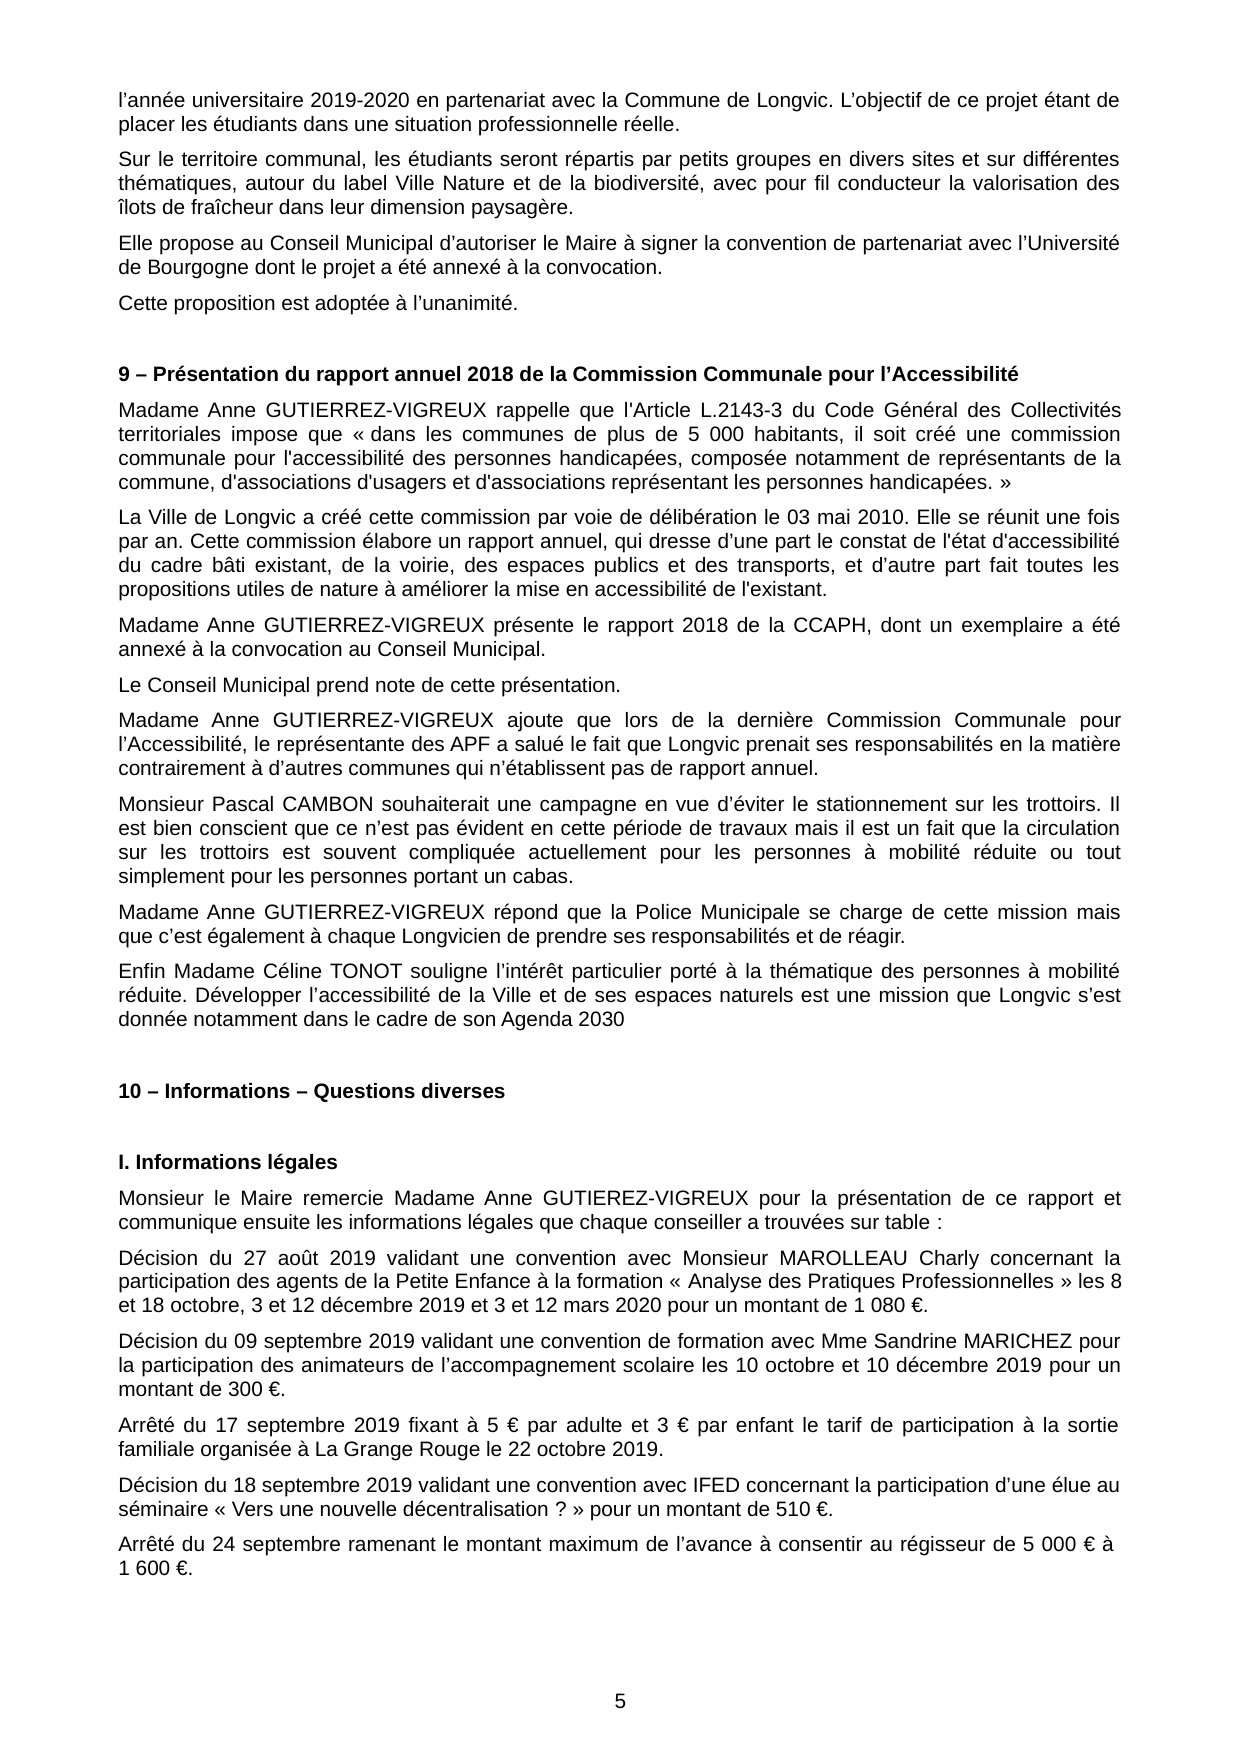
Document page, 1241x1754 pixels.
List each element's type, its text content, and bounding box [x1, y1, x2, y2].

text Décision du 27 août 2019 validant une convention avec Monsieur MAROLLEAU Charly concernant la participation des agents de la Petite Enfance à la formation « Analyse des Pratiques Professionnelles » les 8 et 18 octobre, 3 et 12 décembre 2019 et 3 et 12 mars 2020 pour un montant de 1 080 €. [118, 1245, 1122, 1317]
text Elle propose au Conseil Municipal d’autoriser le Maire à signer la convention de partenariat avec l’Université de Bourgogne dont le projet a été annexé à la convocation. [118, 231, 1122, 279]
text Madame Anne GUTIERREZ-VIGREUX rappelle que l'Article L.2143-3 du Code Général des Collectivités territoriales impose que « dans les communes de plus de 5 000 habitants, il soit créé une commission communale pour l'accessibilité des personnes handicapées, composée notamment de représentants de la commune, d'associations d'usagers et d'associations représentant les personnes handicapées. » [118, 398, 1122, 493]
text Monsieur le Maire remercie Madame Anne GUTIEREZ-VIGREUX pour la présentation de ce rapport et communique ensuite les informations légales que chaque conseiller a trouvées sur table : [118, 1186, 1122, 1234]
text 10 – Informations – Questions diverses [118, 1078, 1122, 1102]
text Arrêté du 24 septembre ramenant le montant maximum de l’avance à consentir au régisseur de 5 000 € à 1 600 €. [118, 1532, 1122, 1580]
text Madame Anne GUTIERREZ-VIGREUX présente le rapport 2018 de la CCAPH, dont un exemplaire a été annexé à la convocation au Conseil Municipal. [118, 613, 1122, 661]
text I. Informations légales [118, 1150, 1122, 1174]
text Enfin Madame Céline TONOT souligne l’intérêt particulier porté à la thématique des personnes à mobilité réduite. Développer l’accessibilité de la Ville et de ses espaces naturels est une mission que Longvic s’est donnée notamment dans le cadre de son Agenda 2030 [118, 959, 1122, 1031]
text Décision du 18 septembre 2019 validant une convention avec IFED concernant la participation d’une élue au séminaire « Vers une nouvelle décentralisation ? » pour un montant de 510 €. [118, 1472, 1122, 1520]
text l’année universitaire 2019-2020 en partenariat avec la Commune de Longvic. L’objectif de ce projet étant de placer les étudiants dans une situation professionnelle réelle. [118, 87, 1122, 135]
text Le Conseil Municipal prend note de cette présentation. [118, 672, 1122, 696]
text Arrêté du 17 septembre 2019 fixant à 5 € par adulte et 3 € par enfant le tarif de participation à la sortie familiale organisée à La Grange Rouge le 22 octobre 2019. [118, 1413, 1122, 1461]
text Sur le territoire communal, les étudiants seront répartis par petits groupes en divers sites et sur différentes thématiques, autour du label Ville Nature et de la biodiversité, avec pour fil conducteur la valorisation des îlots de fraîcheur dans leur dimension paysagère. [118, 147, 1122, 219]
text Cette proposition est adoptée à l’unanimité. [118, 290, 1122, 314]
text La Ville de Longvic a créé cette commission par voie de délibération le 03 mai 2010. Elle se réunit une fois par an. Cette commission élabore un rapport annuel, qui dresse d’une part le constat de l'état d'accessibilité du cadre bâti existant, de la voirie, des espaces publics et des transports, et d’autre part fait toutes les propositions utiles de nature à améliorer la mise en accessibilité de l'existant. [118, 505, 1122, 601]
text 9 – Présentation du rapport annuel 2018 de la Commission Communale pour l’Accessibilité [118, 362, 1122, 386]
text Monsieur Pascal CAMBON souhaiterait une campagne en vue d’éviter le stationnement sur les trottoirs. Il est bien conscient que ce n’est pas évident en cette période de travaux mais il est un fait que la circulation sur les trottoirs est souvent compliquée actuellement pour les personnes à mobilité réduite ou tout simplement pour les personnes portant un cabas. [118, 792, 1122, 888]
text Madame Anne GUTIERREZ-VIGREUX répond que la Police Municipale se charge de cette mission mais que c’est également à chaque Longvicien de prendre ses responsabilités et de réagir. [118, 899, 1122, 947]
text Madame Anne GUTIERREZ-VIGREUX ajoute que lors de la dernière Commission Communale pour l’Accessibilité, le représentante des APF a salué le fait que Longvic prenait ses responsabilités en la matière contrairement à d’autres communes qui n’établissent pas de rapport annuel. [118, 708, 1122, 780]
text Décision du 09 septembre 2019 validant une convention de formation avec Mme Sandrine MARICHEZ pour la participation des animateurs de l’accompagnement scolaire les 10 octobre et 10 décembre 2019 pour un montant de 300 €. [118, 1329, 1122, 1401]
